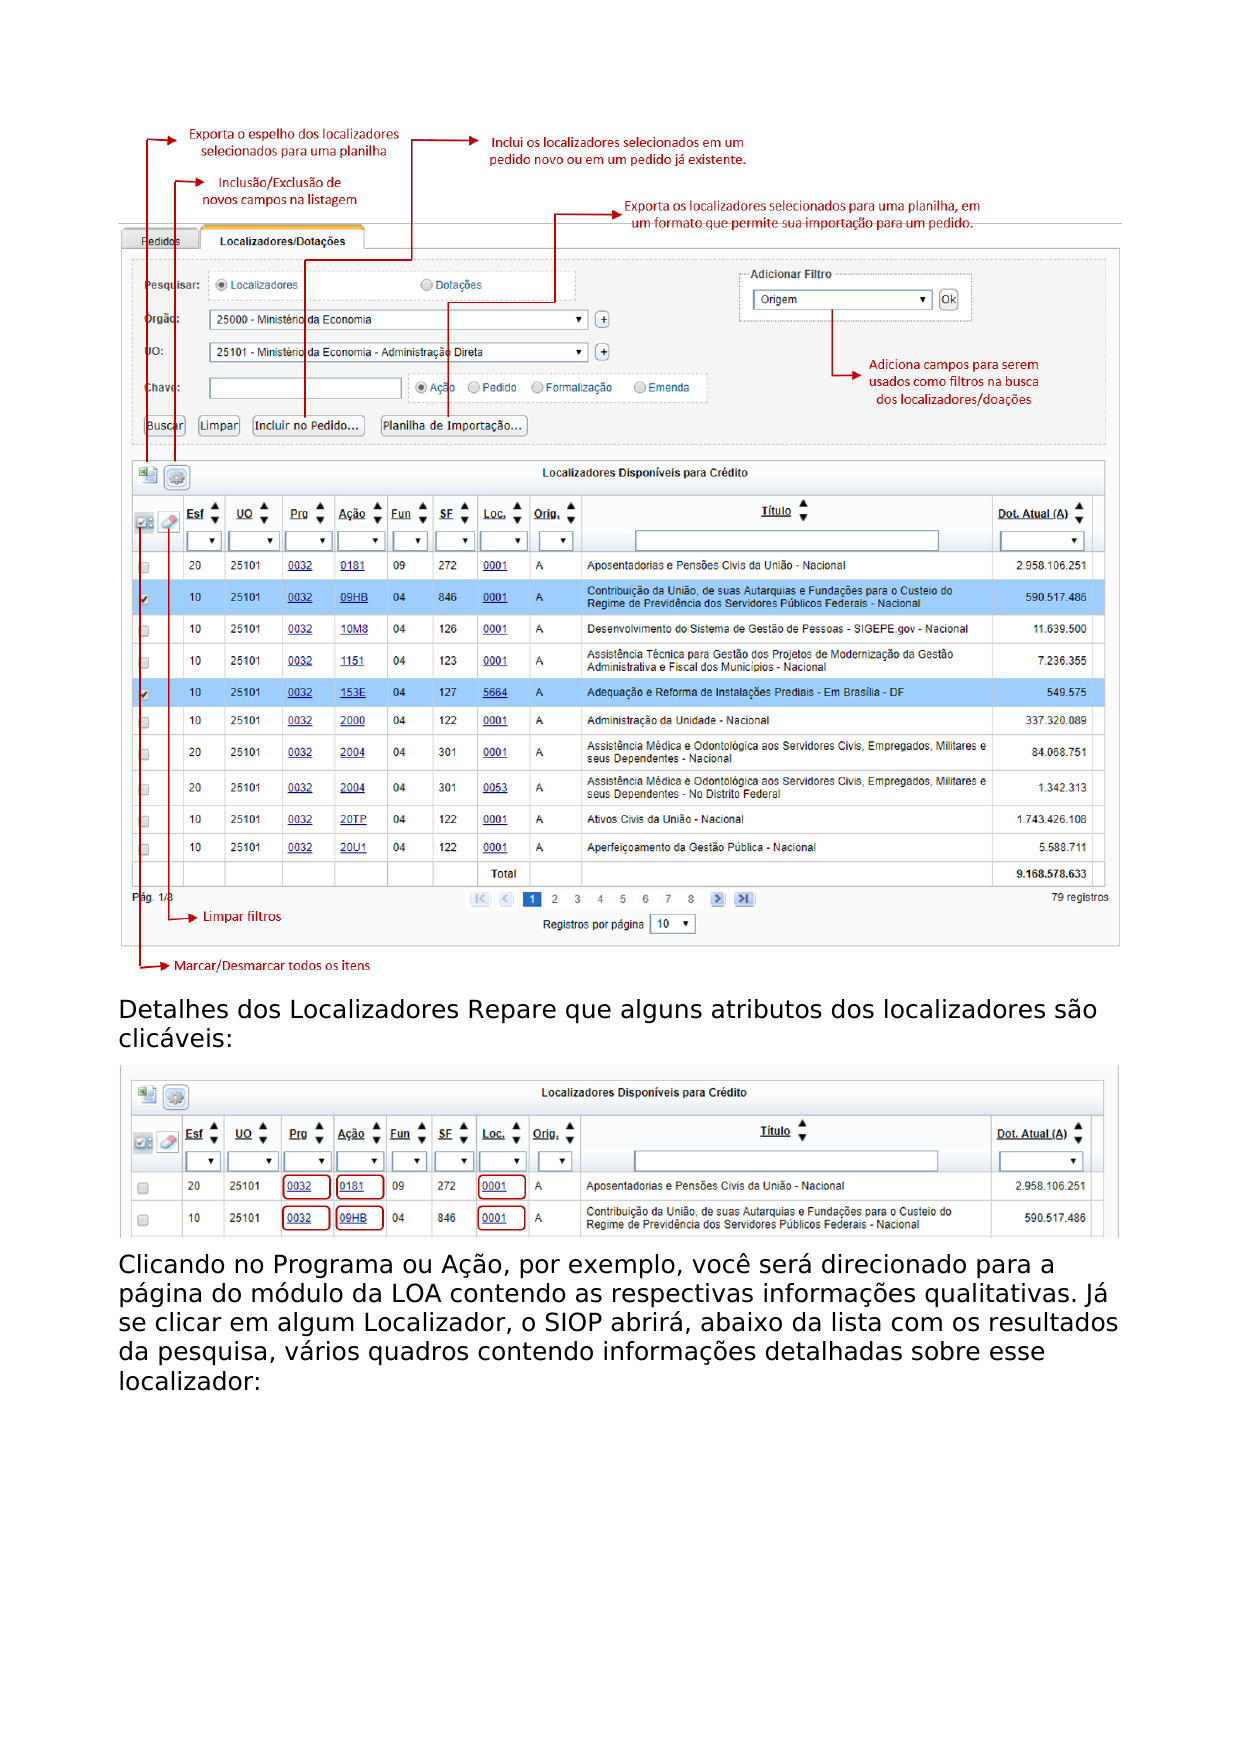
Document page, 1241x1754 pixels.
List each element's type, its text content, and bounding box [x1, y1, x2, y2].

picture [118, 118, 1123, 983]
text Clicando no Programa ou Ação, por exemplo, você será direcionado para a página do módulo da LOA contendo as respectivas informações qualitativas. Já se clicar em algum Localizador, o SIOP abrirá, abaixo da lista com os resultados da pesquisa, vários quadros contendo informações detalhadas sobre esse localizador: [118, 1250, 1122, 1396]
text Detalhes dos Localizadores Repare que alguns atributos dos localizadores são clicáveis: [118, 995, 1122, 1053]
picture [118, 1065, 1123, 1238]
